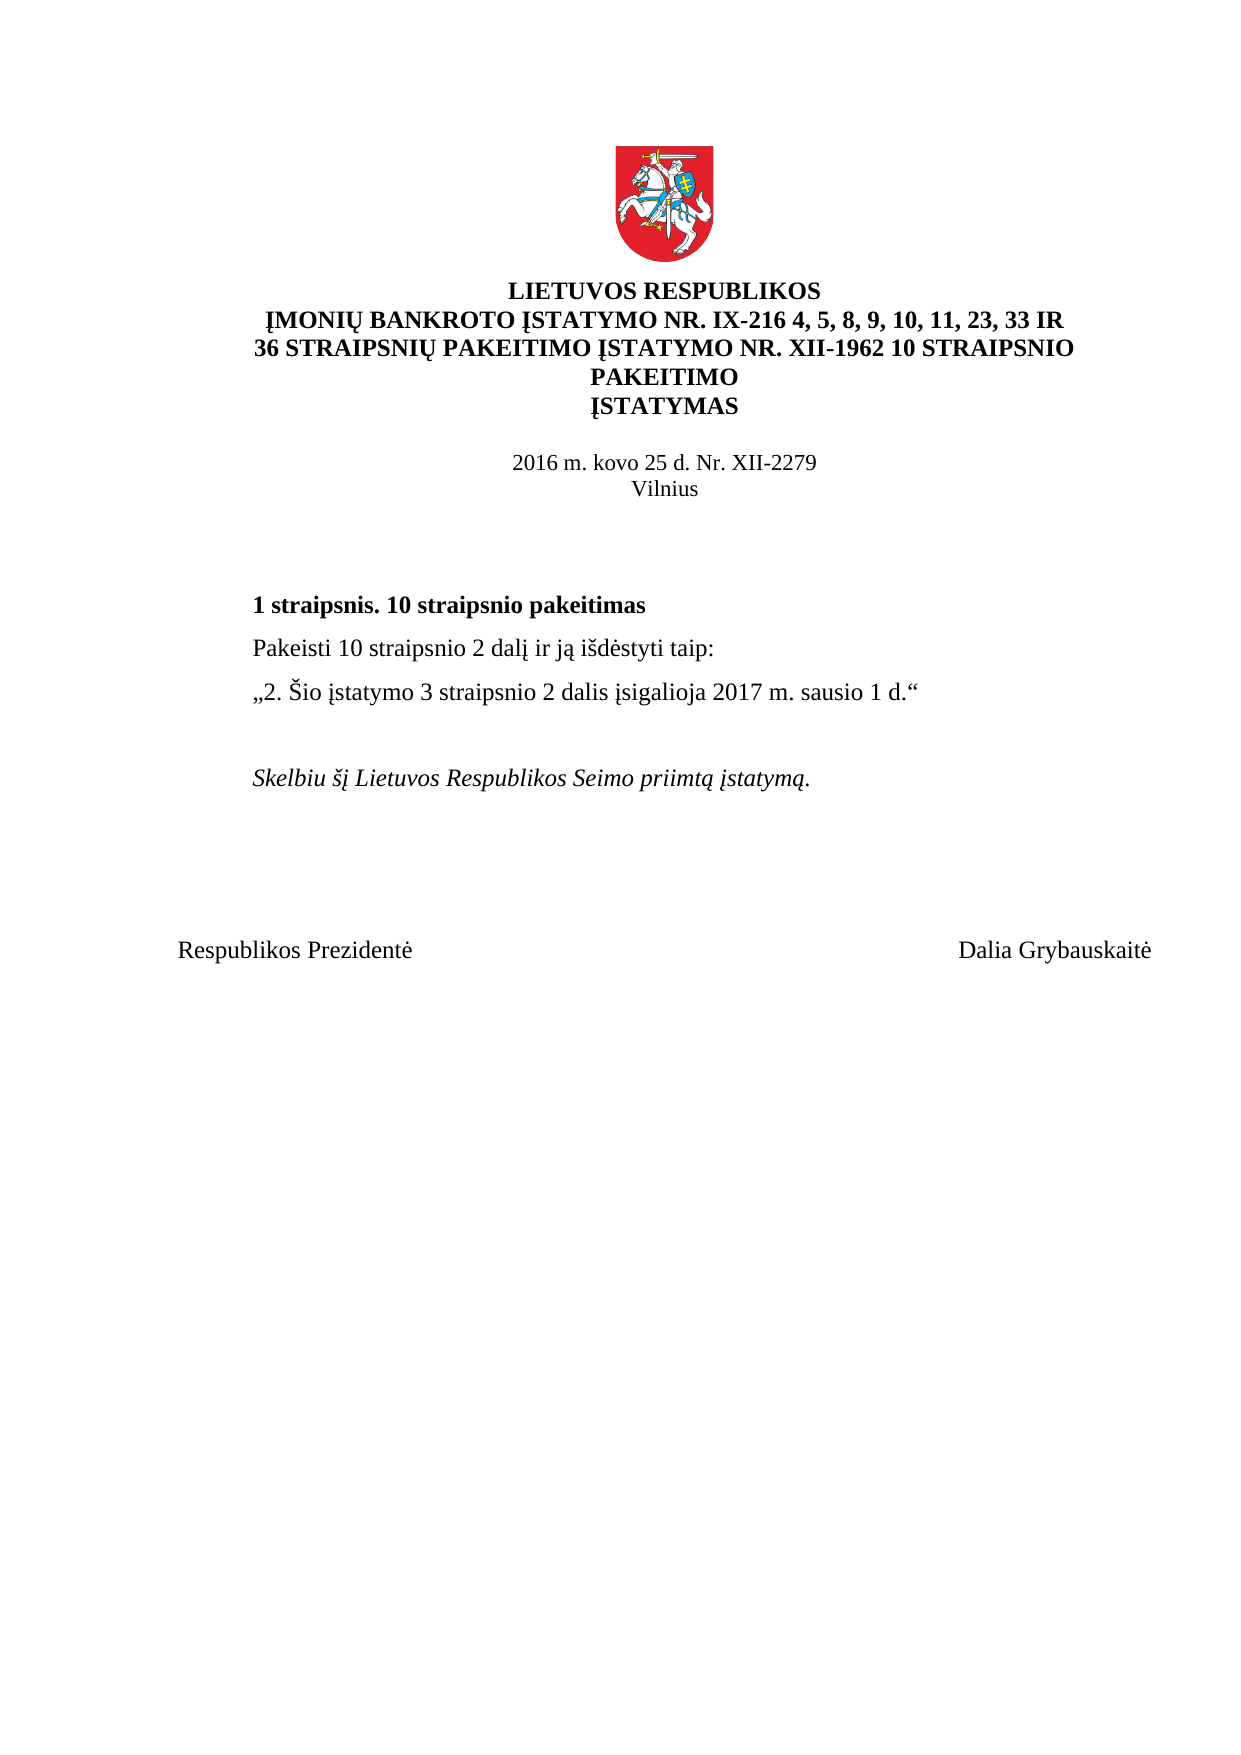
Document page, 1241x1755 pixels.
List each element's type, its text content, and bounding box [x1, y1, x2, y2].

text 1 straipsnis. 10 straipsnio pakeitimas [177, 590, 1152, 619]
text ĮSTATYMAS [177, 391, 1152, 420]
text Skelbiu šį Lietuvos Respublikos Seimo priimtą įstatymą. [177, 763, 1152, 792]
text ĮMONIŲ BANKROTO ĮSTATYMO NR. IX-216 4, 5, 8, 9, 10, 11, 23, 33 IR 36 STRAIPSNIŲ PAKEITIMO ĮSTATYMO NR. XII-1962 10 STRAIPSNIO PAKEITIMO [177, 305, 1152, 391]
text „2. Šio įstatymo 3 straipsnio 2 dalis įsigalioja 2017 m. sausio 1 d.“ [177, 677, 1152, 705]
text 2016 m. kovo 25 d. Nr. XII-2279 [177, 448, 1152, 475]
text LIETUVOS RESPUBLIKOS [177, 276, 1152, 305]
text Respublikos Prezidentė Dalia Grybauskaitė [177, 935, 1152, 964]
text Vilnius [177, 475, 1152, 501]
text Pakeisti 10 straipsnio 2 dalį ir ją išdėstyti taip: [177, 633, 1152, 662]
